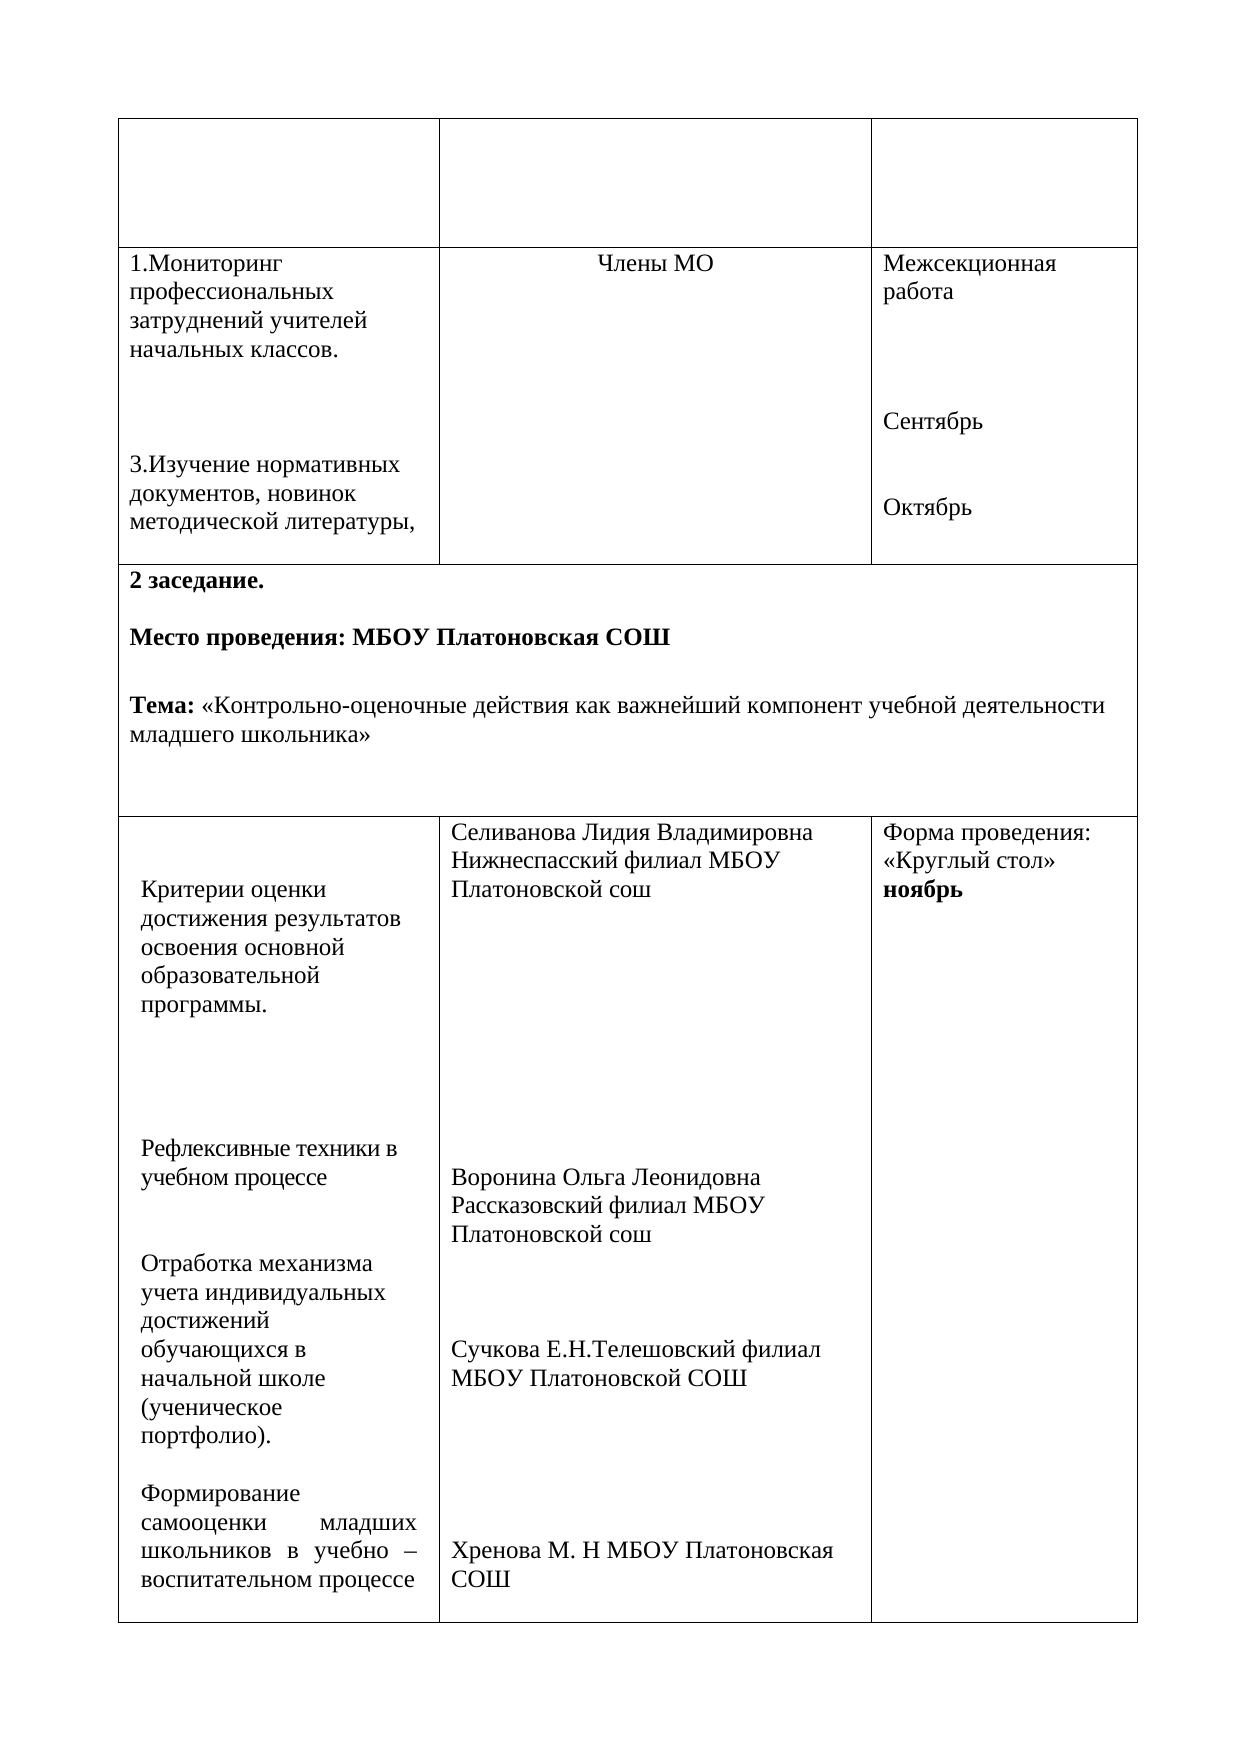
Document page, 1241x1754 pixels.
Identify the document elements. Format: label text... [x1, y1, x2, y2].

table_cell Форма проведения: «Круглый стол» ноябрь [872, 817, 1137, 1622]
table_cell Члены МО [440, 248, 871, 564]
table_cell 2 заседание. Место проведения: МБОУ Платоновская СОШ Тема: «Контрольно-оценочные действия как важнейший компонент учебной деятельности младшего школьника» [119, 565, 1137, 816]
table_cell [428, 817, 439, 1622]
table_cell 1.Мониторинг профессиональных затруднений учителей начальных классов. 3.Изучение нормативных документов, новинок методической литературы, [119, 248, 439, 564]
table_cell [872, 119, 1137, 247]
table_header [129, 817, 428, 846]
table_cell Критерии оценки достижения результатов освоения основной образовательной программы. Рефлексивные техники в учебном процессе Отработка механизма учета индивидуальных достижений обучающихся в начальной школе (ученическое портфолио). Формирование самооценки младших школьников в учебно – воспитательном процессе [129, 874, 428, 1622]
table_cell Межсекционная работа Сентябрь Октябрь [872, 248, 1137, 564]
table_cell [440, 119, 871, 247]
table_cell [129, 846, 428, 874]
table_cell Селиванова Лидия Владимировна Нижнеспасский филиал МБОУ Платоновской сош Воронина Ольга Леонидовна Рассказовский филиал МБОУ Платоновской сош Сучкова Е.Н.Телешовский филиал МБОУ Платоновской СОШ Хренова М. Н МБОУ Платоновская СОШ [440, 817, 871, 1622]
table_cell [119, 119, 439, 247]
table_cell [119, 817, 129, 1622]
